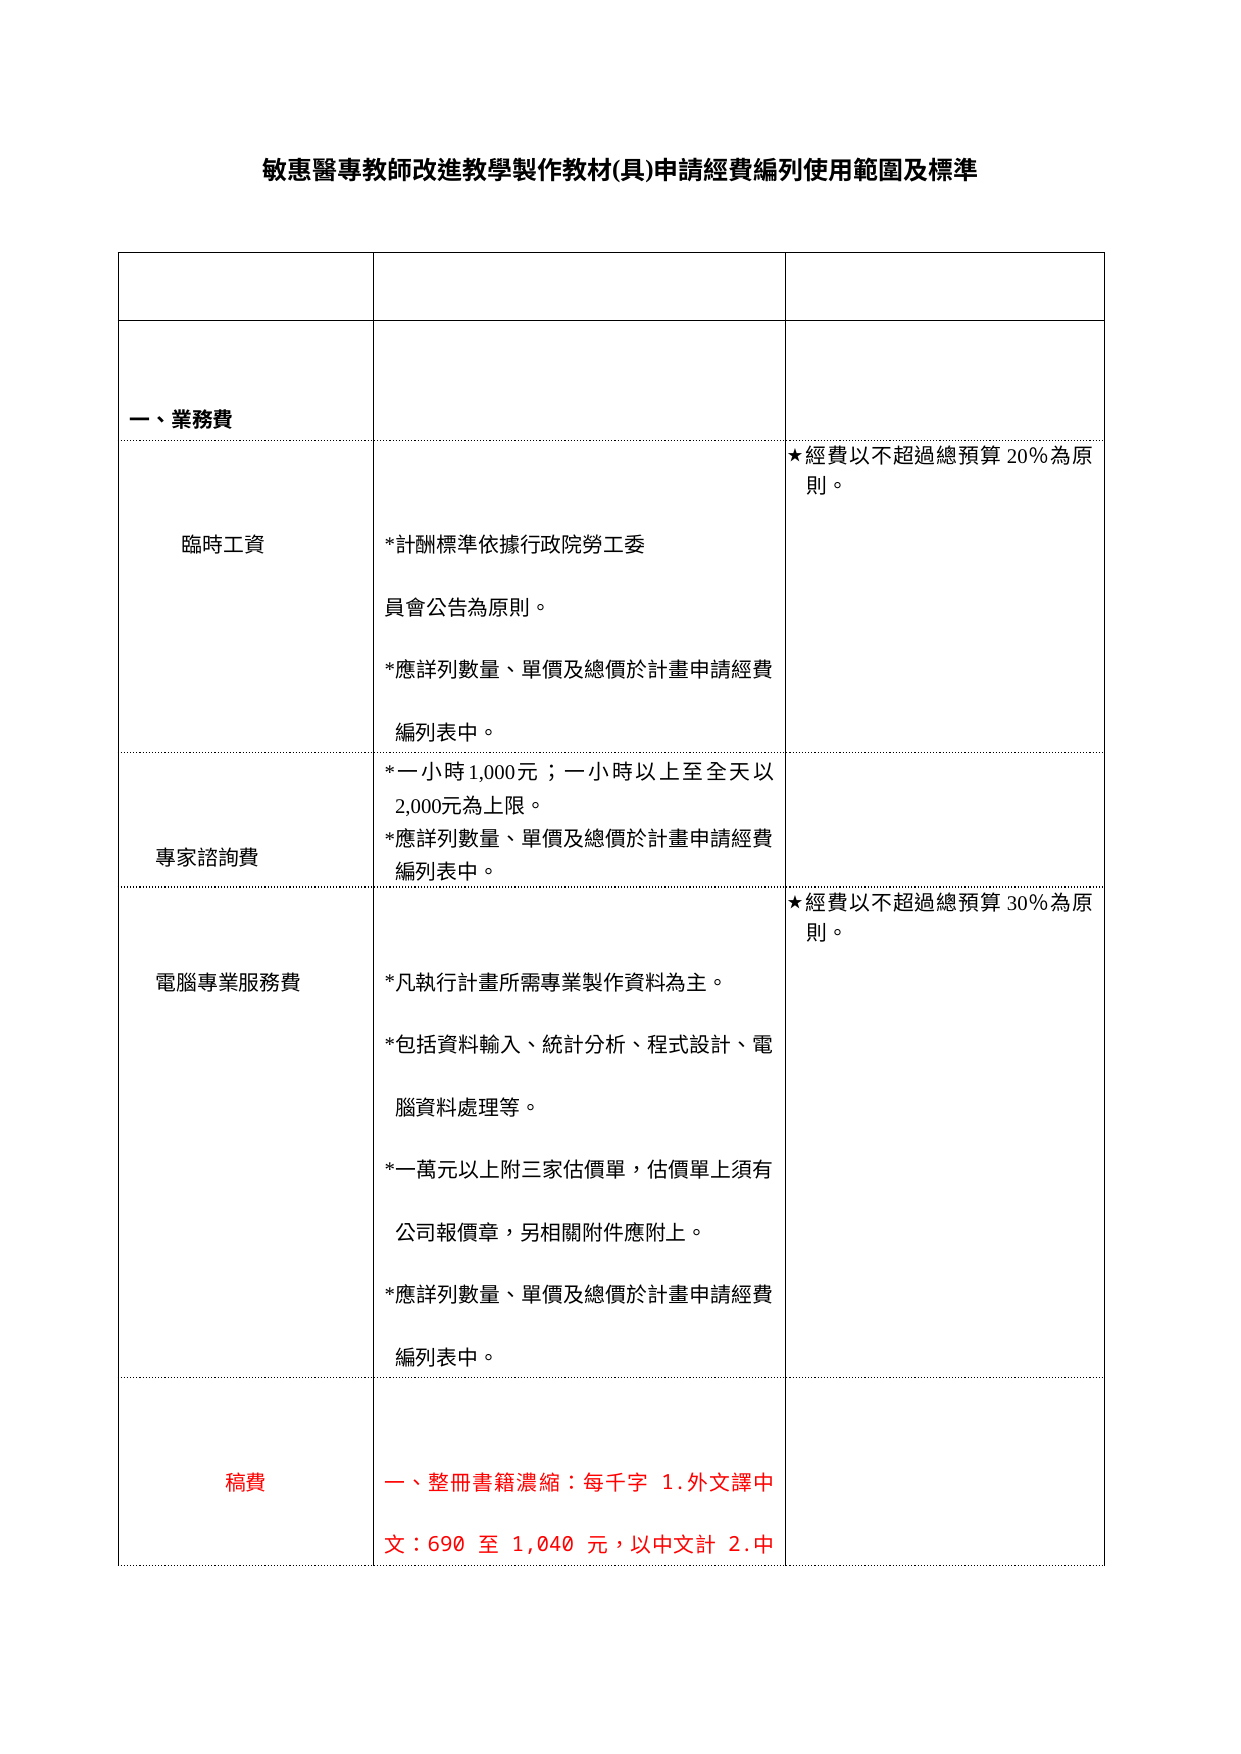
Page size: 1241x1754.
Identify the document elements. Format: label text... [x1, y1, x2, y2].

table_cell *一小時1,000元；一小時以上至全天以2,000元為上限。 *應詳列數量、單價及總價於計畫申請經費編列表中。 [374, 752, 785, 886]
table_header 項 目 名 稱 [119, 253, 373, 320]
table_cell 專家諮詢費 [119, 752, 373, 886]
table_cell *凡執行計畫所需專業製作資料為主。 *包括資料輸入、統計分析、程式設計、電腦資料處理等。 *一萬元以上附三家估價單，估價單上須有公司報價章，另相關附件應附上。 *應詳列數量、單價及總價於計畫申請經費編列表中。 [374, 886, 785, 1377]
table_header 說 明 [374, 253, 785, 320]
table_cell 一、業務費 [119, 321, 373, 439]
table_cell 一、整冊書籍濃縮：每千字 1.外文譯中文：690 至 1,040 元，以中文計 2.中 [374, 1377, 785, 1564]
table_header 標 準 [786, 253, 1104, 320]
table_cell 稿費 [119, 1377, 373, 1564]
table_cell [374, 321, 785, 439]
table_cell 經費以不超過總預算20％為原則。 [786, 440, 1104, 752]
table_cell 經費以不超過總預算30％為原則。 [786, 886, 1104, 1377]
text 敏惠醫專教師改進教學製作教材(具)申請經費編列使用範圍及標準 [118, 127, 1122, 189]
table_cell *計酬標準依據行政院勞工委 員會公告為原則。 *應詳列數量、單價及總價於計畫申請經費編列表中。 [374, 440, 785, 752]
table_cell [786, 321, 1104, 439]
table_cell 臨時工資 [119, 440, 373, 752]
table_cell 電腦專業服務費 [119, 886, 373, 1377]
table_cell [786, 752, 1104, 886]
table_cell [786, 1377, 1104, 1564]
